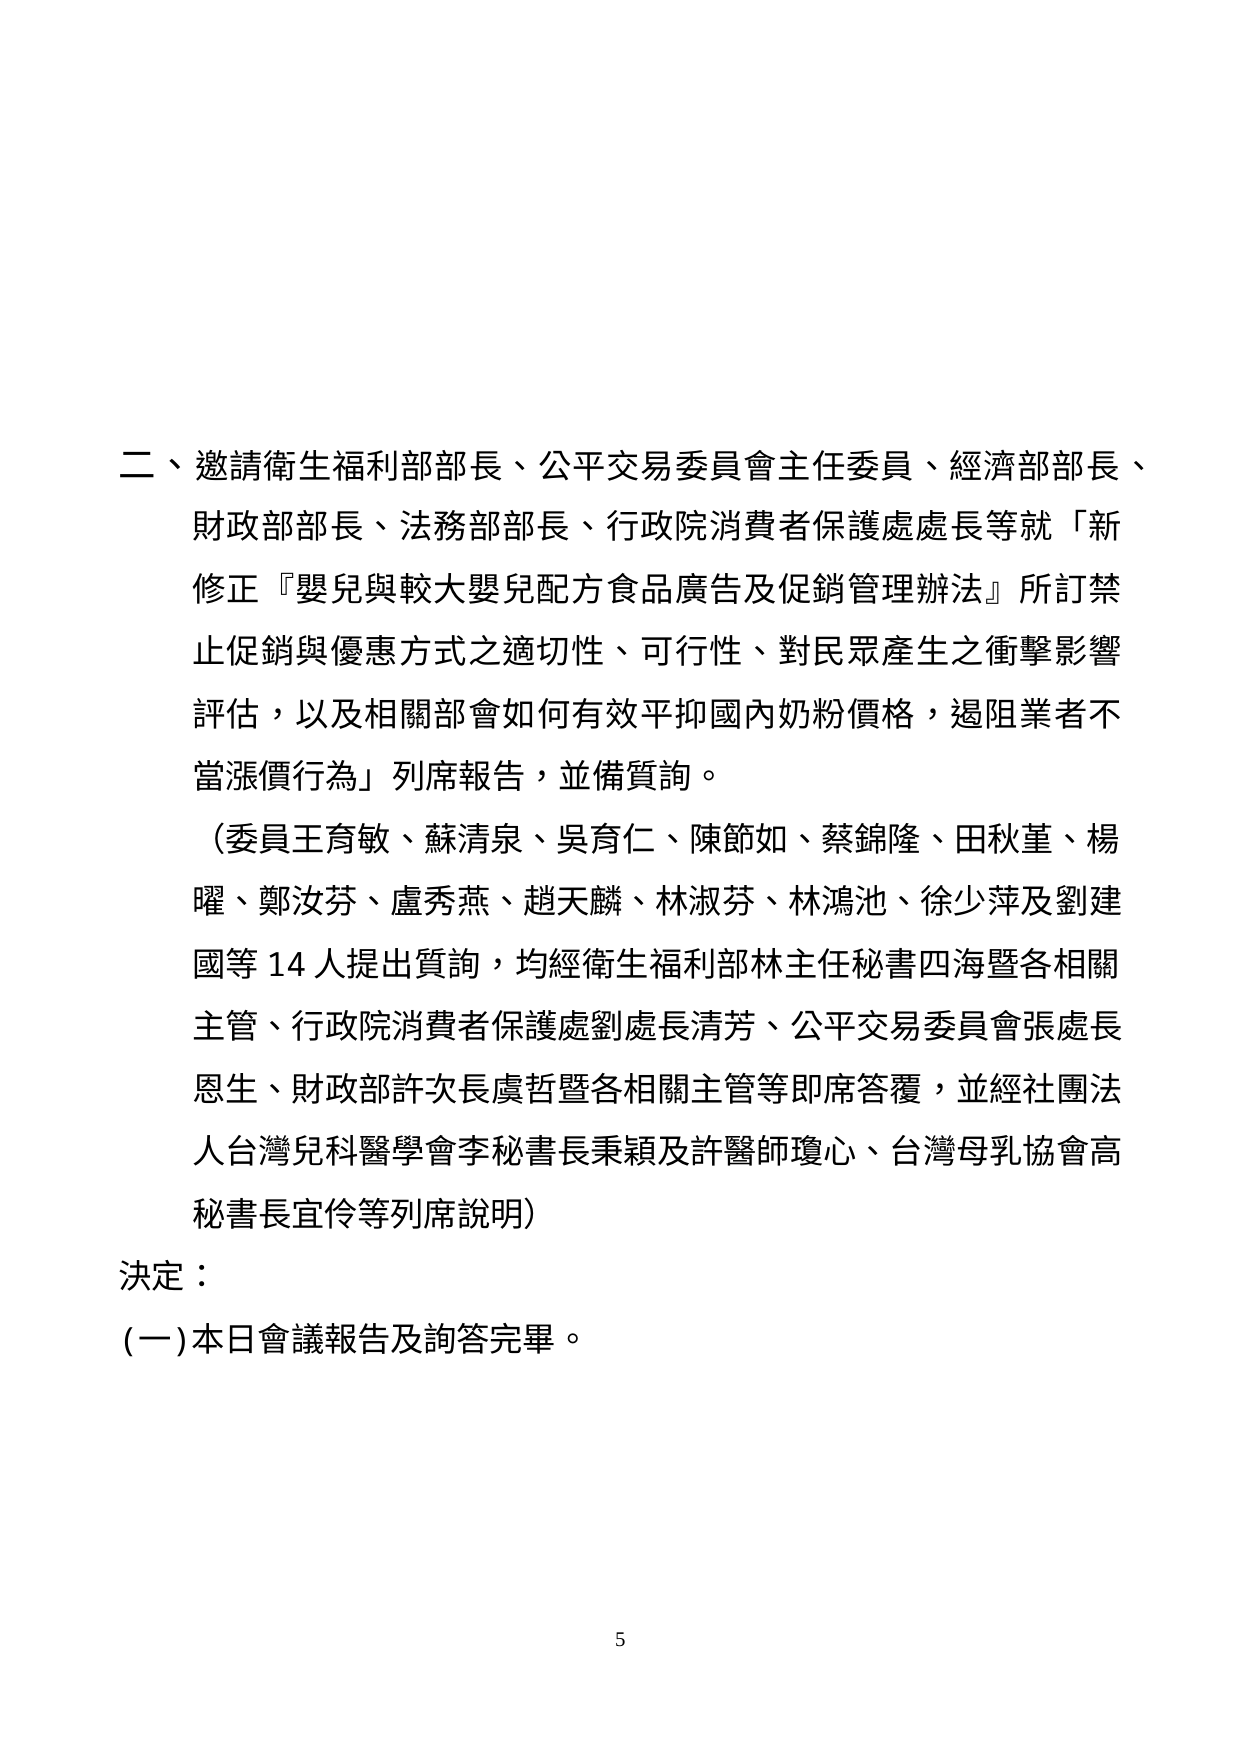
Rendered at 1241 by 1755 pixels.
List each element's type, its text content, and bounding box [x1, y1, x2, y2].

text 二、邀請衛生福利部部長、公平交易委員會主任委員、經濟部部長、財政部部長、法務部部長、行政院消費者保護處處長等就「新修正『嬰兒與較大嬰兒配方食品廣告及促銷管理辦法』所訂禁止促銷與優惠方式之適切性、可行性、對民眾產生之衝擊影響評估，以及相關部會如何有效平抑國內奶粉價格，遏阻業者不當漲價行為」列席報告，並備質詢。 [118, 420, 1122, 795]
text （委員王育敏、蘇清泉、吳育仁、陳節如、蔡錦隆、田秋堇、楊曜、鄭汝芬、盧秀燕、趙天麟、林淑芬、林鴻池、徐少萍及劉建國等14人提出質詢，均經衛生福利部林主任秘書四海暨各相關主管、行政院消費者保護處劉處長清芳、公平交易委員會張處長恩生、財政部許次長虞哲暨各相關主管等即席答覆，並經社團法人台灣兒科醫學會李秘書長秉穎及許醫師瓊心、台灣母乳協會高秘書長宜伶等列席說明） [192, 795, 1122, 1233]
text (一)本日會議報告及詢答完畢。 [118, 1295, 1122, 1358]
text 決定： [118, 1233, 1122, 1295]
